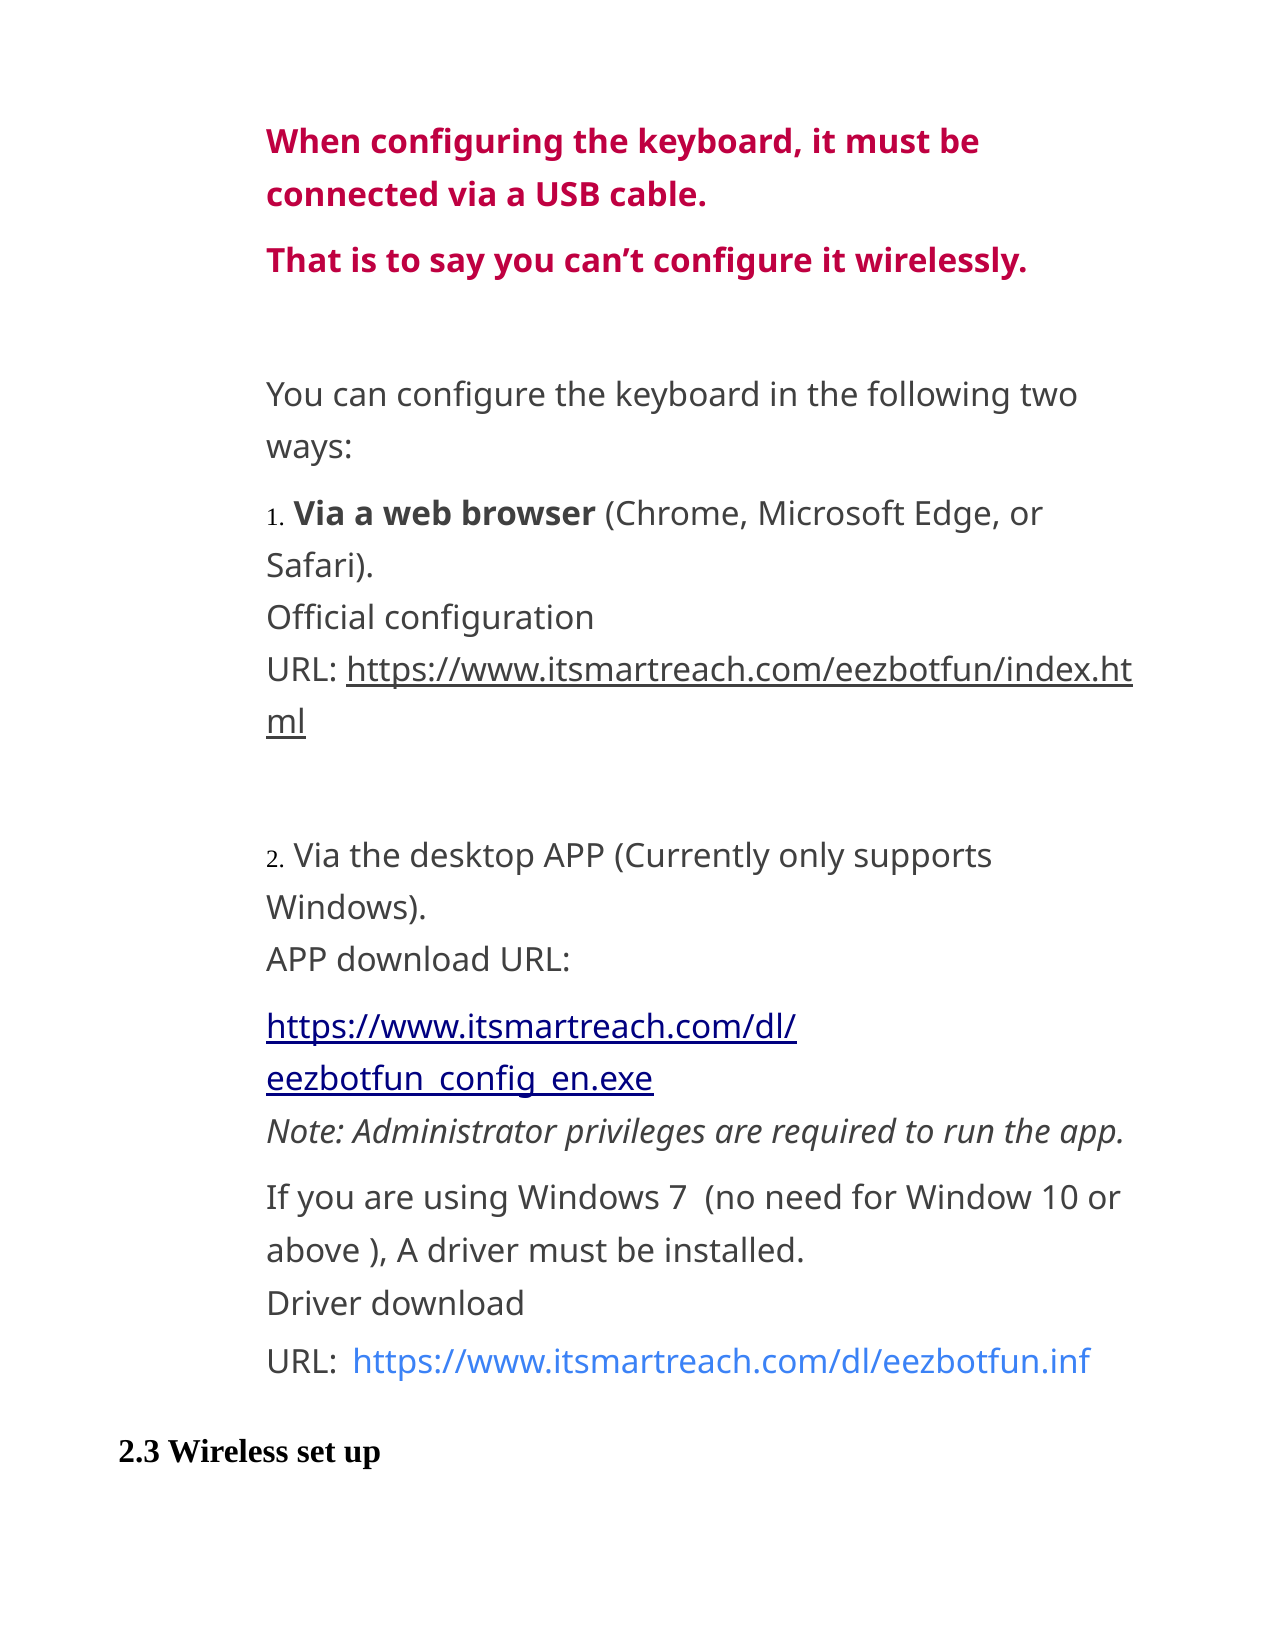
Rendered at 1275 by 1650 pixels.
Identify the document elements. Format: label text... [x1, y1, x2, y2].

list Via a web browser (Chrome, Microsoft Edge, or Safari). Official configuration URL: https://www.itsmartreach.com/eezbotfun/index.html [266, 489, 1157, 744]
list https://www.itsmartreach.com/dl/eezbotfun_config_en.exe Note: Administrator privileges are required to run the app. [266, 1003, 1157, 1153]
text If you are using Windows 7 (no need for Window 10 or above ), A driver must be installed. Driver download URL: https://www.itsmartreach.com/dl/eezbotfun.inf [266, 1174, 1157, 1388]
text You can configure the keyboard in the following two ways: [266, 371, 1157, 468]
subtitle 2.3 Wireless set up [118, 1431, 1157, 1470]
text That is to say you can’t configure it wirelessly. [266, 237, 1157, 282]
text When configuring the keyboard, it must be connected via a USB cable. [266, 118, 1157, 216]
list Via the desktop APP (Currently only supports Windows). APP download URL: [266, 832, 1157, 982]
